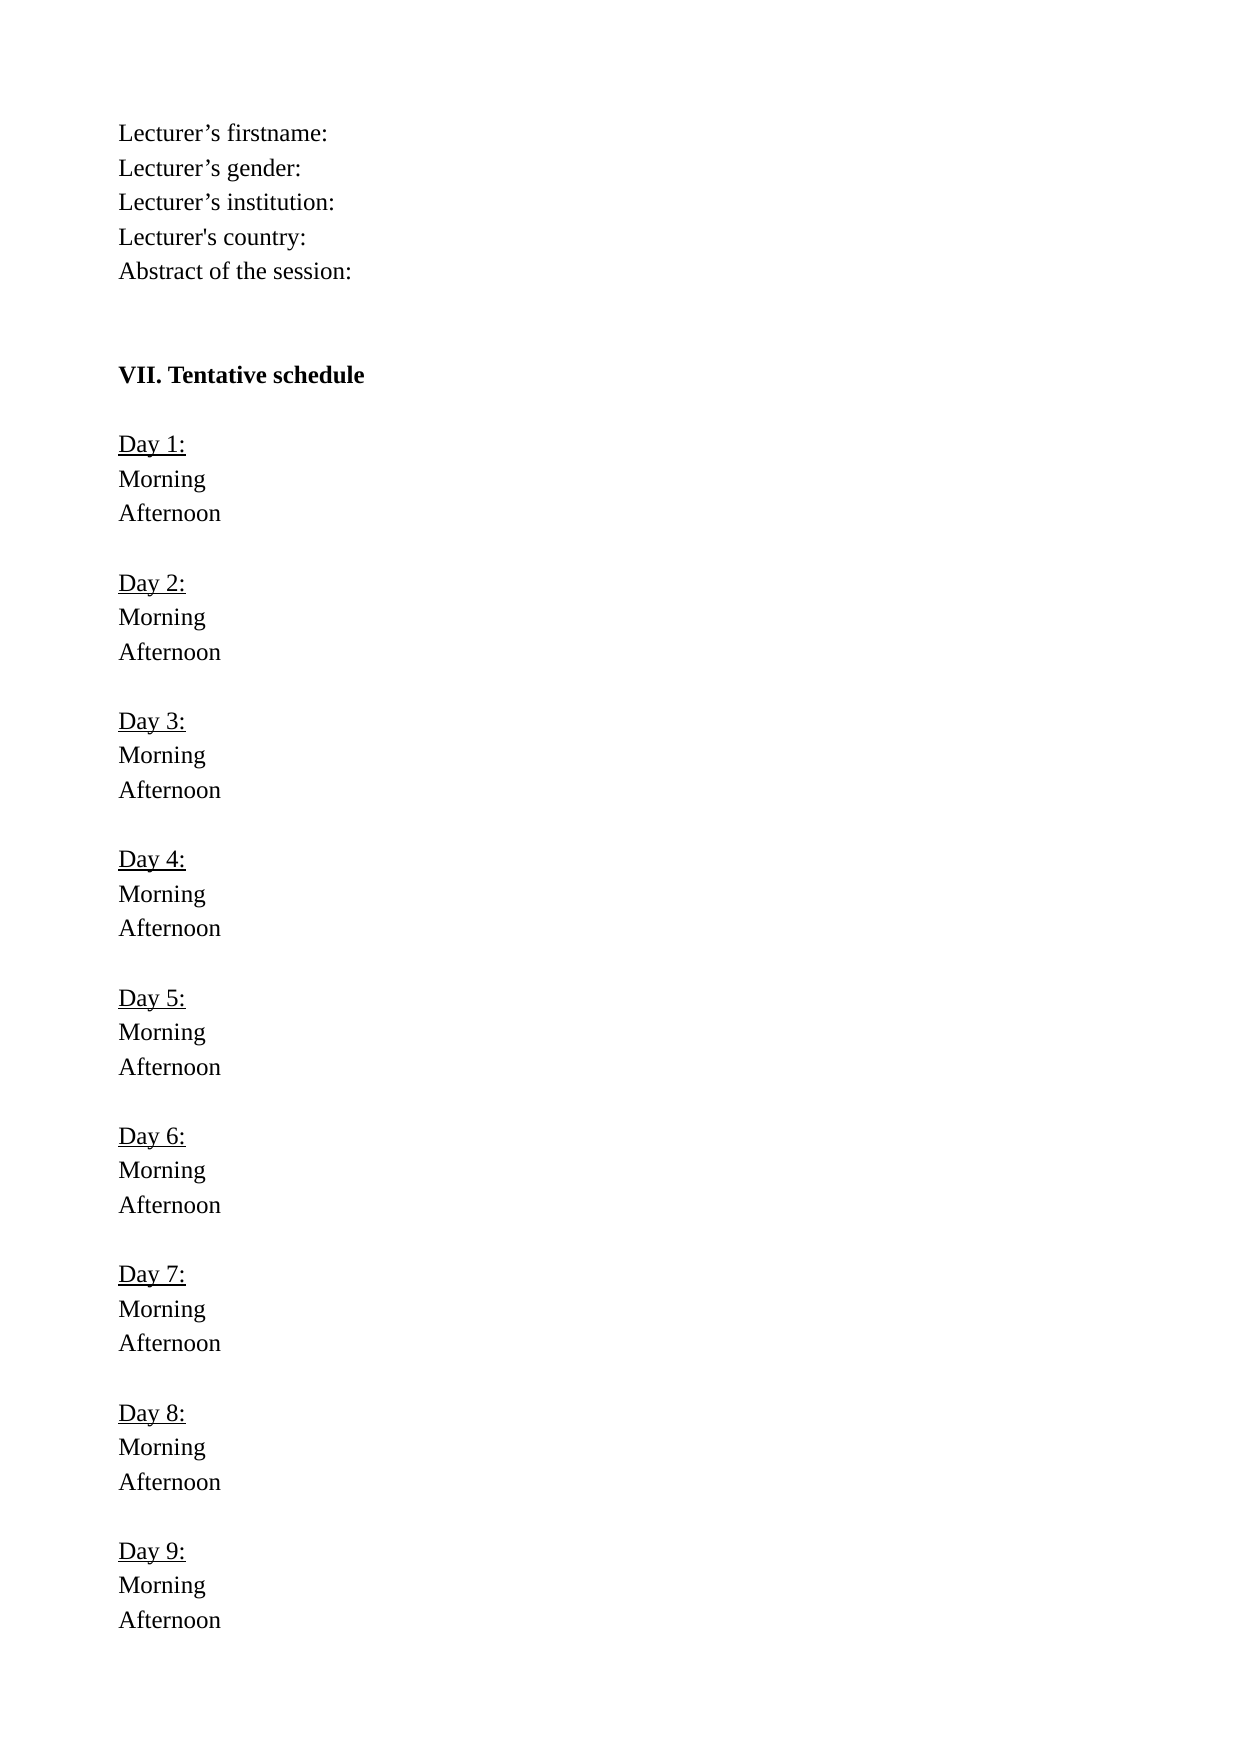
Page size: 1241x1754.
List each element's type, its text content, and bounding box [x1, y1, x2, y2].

text Morning [118, 741, 1122, 769]
text Afternoon [118, 1467, 1122, 1496]
text Afternoon [118, 637, 1122, 666]
text Day 9: [118, 1536, 1122, 1565]
text Lecturer's country: [118, 222, 1122, 251]
text Afternoon [118, 913, 1122, 942]
text Morning [118, 879, 1122, 908]
text Day 1: [118, 429, 1122, 458]
text Morning [118, 1571, 1122, 1599]
text Day 4: [118, 844, 1122, 873]
text Morning [118, 1432, 1122, 1461]
text Morning [118, 1017, 1122, 1046]
text Lecturer’s institution: [118, 187, 1122, 216]
text Day 7: [118, 1259, 1122, 1288]
text Lecturer’s gender: [118, 153, 1122, 181]
text Day 8: [118, 1398, 1122, 1426]
text Afternoon [118, 1605, 1122, 1634]
text Day 5: [118, 983, 1122, 1011]
text Afternoon [118, 1052, 1122, 1081]
text Abstract of the session: [118, 256, 1122, 285]
text Day 2: [118, 568, 1122, 596]
text Afternoon [118, 775, 1122, 804]
text Morning [118, 464, 1122, 493]
text Morning [118, 1156, 1122, 1184]
text Afternoon [118, 1328, 1122, 1357]
text Afternoon [118, 1190, 1122, 1219]
text Morning [118, 1294, 1122, 1323]
text Afternoon [118, 498, 1122, 527]
text VII. Tentative schedule [118, 360, 1122, 389]
text Morning [118, 602, 1122, 631]
text Day 6: [118, 1121, 1122, 1150]
text Lecturer’s firstname: [118, 118, 1122, 147]
text Day 3: [118, 706, 1122, 735]
